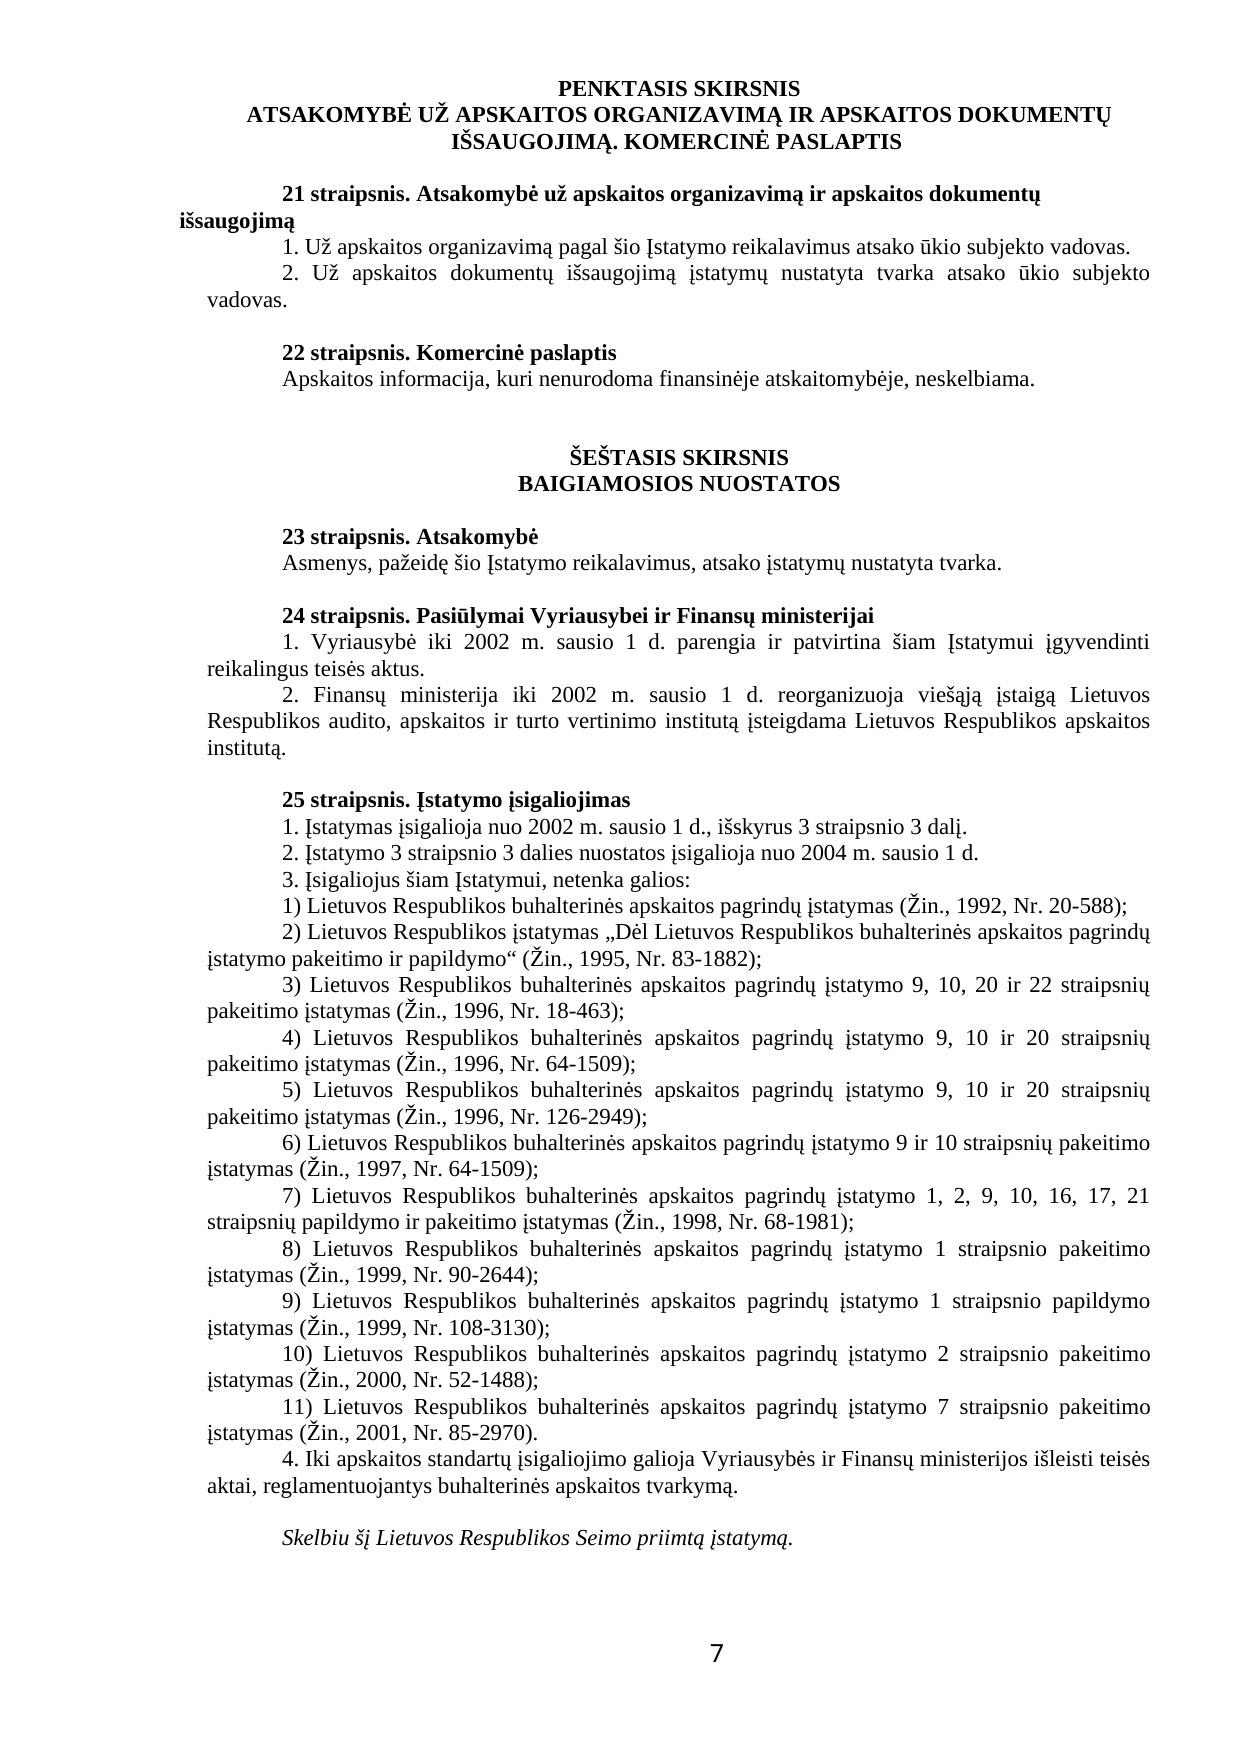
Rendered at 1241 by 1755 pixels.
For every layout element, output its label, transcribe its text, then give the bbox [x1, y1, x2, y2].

text 3) Lietuvos Respublikos buhalterinės apskaitos pagrindų įstatymo 9, 10, 20 ir 22 straipsnių pakeitimo įstatymas (Žin., 1996, Nr. 18-463); [207, 971, 1152, 1024]
text 3. Įsigaliojus šiam Įstatymui, netenka galios: [207, 866, 1152, 892]
text PENKTASIS SKIRSNIS [207, 75, 1152, 101]
subtitle ATSAKOMYBĖ UŽ APSKAITOS ORGANIZAVIMĄ IR APSKAITOS DOKUMENTŲ IŠSAUGOJIMĄ. KOMERCINĖ PASLAPTIS [207, 101, 1152, 154]
text 2. Finansų ministerija iki 2002 m. sausio 1 d. reorganizuoja viešąją įstaigą Lietuvos Respublikos audito, apskaitos ir turto vertinimo institutą įsteigdama Lietuvos Respublikos apskaitos institutą. [207, 681, 1152, 760]
text 4) Lietuvos Respublikos buhalterinės apskaitos pagrindų įstatymo 9, 10 ir 20 straipsnių pakeitimo įstatymas (Žin., 1996, Nr. 64-1509); [207, 1024, 1152, 1076]
text 1) Lietuvos Respublikos buhalterinės apskaitos pagrindų įstatymas (Žin., 1992, Nr. 20-588); [207, 892, 1152, 918]
text 2) Lietuvos Respublikos įstatymas „Dėl Lietuvos Respublikos buhalterinės apskaitos pagrindų įstatymo pakeitimo ir papildymo“ (Žin., 1995, Nr. 83-1882); [207, 918, 1152, 971]
text 1. Vyriausybė iki 2002 m. sausio 1 d. parengia ir patvirtina šiam Įstatymui įgyvendinti reikalingus teisės aktus. [207, 628, 1152, 681]
text 22 straipsnis. Komercinė paslaptis [207, 338, 1152, 365]
text 4. Iki apskaitos standartų įsigaliojimo galioja Vyriausybės ir Finansų ministerijos išleisti teisės aktai, reglamentuojantys buhalterinės apskaitos tvarkymą. [207, 1445, 1152, 1498]
text 1. Už apskaitos organizavimą pagal šio Įstatymo reikalavimus atsako ūkio subjekto vadovas. [207, 233, 1152, 259]
text 23 straipsnis. Atsakomybė [207, 523, 1152, 549]
text 11) Lietuvos Respublikos buhalterinės apskaitos pagrindų įstatymo 7 straipsnio pakeitimo įstatymas (Žin., 2001, Nr. 85-2970). [207, 1393, 1152, 1445]
text Apskaitos informacija, kuri nenurodoma finansinėje atskaitomybėje, neskelbiama. [207, 365, 1152, 391]
text Asmenys, pažeidę šio Įstatymo reikalavimus, atsako įstatymų nustatyta tvarka. [207, 549, 1152, 576]
text BAIGIAMOSIOS NUOSTATOS [207, 470, 1152, 497]
text 6) Lietuvos Respublikos buhalterinės apskaitos pagrindų įstatymo 9 ir 10 straipsnių pakeitimo įstatymas (Žin., 1997, Nr. 64-1509); [207, 1129, 1152, 1182]
text 24 straipsnis. Pasiūlymai Vyriausybei ir Finansų ministerijai [207, 602, 1152, 628]
text 25 straipsnis. Įstatymo įsigaliojimas [207, 787, 1152, 813]
text 7) Lietuvos Respublikos buhalterinės apskaitos pagrindų įstatymo 1, 2, 9, 10, 16, 17, 21 straipsnių papildymo ir pakeitimo įstatymas (Žin., 1998, Nr. 68-1981); [207, 1182, 1152, 1234]
subtitle ŠEŠTASIS SKIRSNIS [207, 444, 1152, 470]
text 2. Įstatymo 3 straipsnio 3 dalies nuostatos įsigalioja nuo 2004 m. sausio 1 d. [207, 839, 1152, 866]
text 1. Įstatymas įsigalioja nuo 2002 m. sausio 1 d., išskyrus 3 straipsnio 3 dalį. [207, 813, 1152, 839]
text 5) Lietuvos Respublikos buhalterinės apskaitos pagrindų įstatymo 9, 10 ir 20 straipsnių pakeitimo įstatymas (Žin., 1996, Nr. 126-2949); [207, 1076, 1152, 1129]
text 21 straipsnis. Atsakomybė už apskaitos organizavimą ir apskaitos dokumentų [282, 180, 1152, 207]
text 10) Lietuvos Respublikos buhalterinės apskaitos pagrindų įstatymo 2 straipsnio pakeitimo įstatymas (Žin., 2000, Nr. 52-1488); [207, 1340, 1152, 1393]
text išsaugojimą [179, 207, 1152, 233]
text 2. Už apskaitos dokumentų išsaugojimą įstatymų nustatyta tvarka atsako ūkio subjekto vadovas. [207, 259, 1152, 312]
text Skelbiu šį Lietuvos Respublikos Seimo priimtą įstatymą. [207, 1524, 1152, 1551]
text 8) Lietuvos Respublikos buhalterinės apskaitos pagrindų įstatymo 1 straipsnio pakeitimo įstatymas (Žin., 1999, Nr. 90-2644); [207, 1234, 1152, 1287]
text 9) Lietuvos Respublikos buhalterinės apskaitos pagrindų įstatymo 1 straipsnio papildymo įstatymas (Žin., 1999, Nr. 108-3130); [207, 1287, 1152, 1340]
